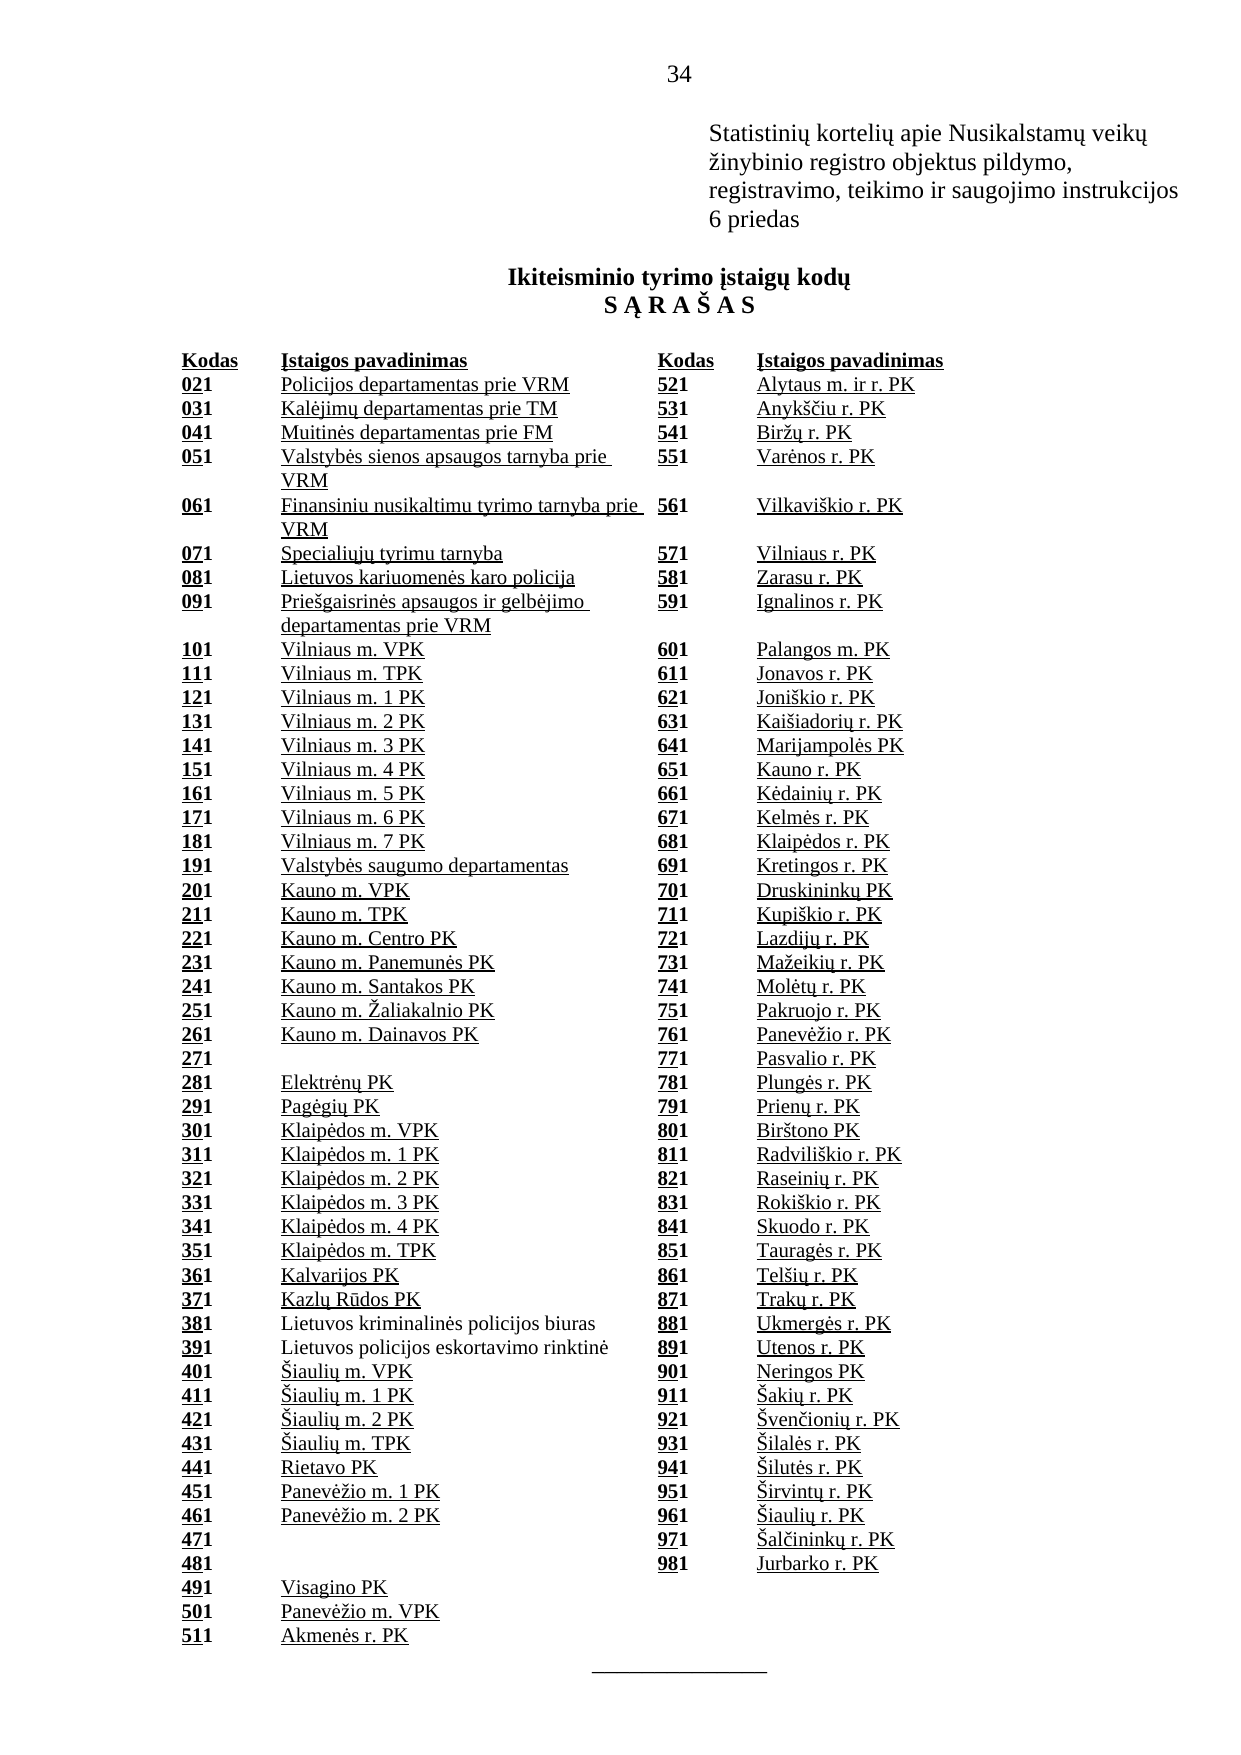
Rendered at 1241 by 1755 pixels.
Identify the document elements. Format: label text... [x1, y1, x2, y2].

table_cell 421 [177, 1407, 181, 1431]
table_cell 031 [272, 396, 276, 420]
table_cell 281 [177, 1070, 181, 1094]
text 6 priedas [177, 204, 1181, 233]
table_cell 271 [272, 1046, 276, 1070]
table_cell 401 [272, 1359, 276, 1383]
table_cell [748, 1624, 752, 1647]
table_cell Varėnos r. PK [752, 444, 1181, 492]
table_cell 471 [272, 1527, 276, 1551]
table_cell Ignalinos r. PK [752, 589, 1181, 637]
table_cell 021 [272, 372, 276, 396]
table_cell 891 [653, 1335, 657, 1359]
table_cell 171 [272, 805, 276, 829]
table_cell 741 [653, 974, 657, 998]
table_cell 331 [177, 1190, 181, 1214]
table_cell 301 [177, 1118, 181, 1142]
table_cell 911 [653, 1383, 657, 1407]
table_cell 251 [177, 998, 181, 1022]
table_cell 871 [748, 1287, 752, 1311]
table_cell 411 [177, 1383, 181, 1407]
table_cell 491 [272, 1575, 276, 1599]
table_cell 221 [272, 926, 276, 950]
table_cell 691 [748, 854, 752, 877]
table_cell 111 [272, 661, 276, 685]
table_cell 581 [748, 565, 752, 589]
table_cell 701 [653, 878, 657, 902]
table_cell 151 [177, 757, 181, 781]
table_cell 651 [653, 757, 657, 781]
table_cell 431 [272, 1431, 276, 1455]
table_cell [752, 1599, 756, 1623]
table_cell 521 [653, 372, 657, 396]
table_cell [649, 1046, 653, 1070]
table_cell 881 [653, 1311, 657, 1335]
table_cell 731 [653, 950, 657, 974]
table_cell 101 [272, 637, 276, 661]
table_cell 831 [748, 1190, 752, 1214]
table_cell [653, 1575, 657, 1599]
table_cell 261 [272, 1022, 276, 1046]
table_cell 921 [653, 1407, 657, 1431]
table_cell 021 [177, 372, 181, 396]
table_cell 351 [272, 1239, 276, 1262]
table_cell 291 [272, 1094, 276, 1118]
table_cell 871 [653, 1287, 657, 1311]
table_cell [649, 1527, 653, 1551]
table_cell 361 [272, 1263, 276, 1287]
table_cell 641 [748, 733, 752, 757]
table_cell 791 [748, 1094, 752, 1118]
table_cell 131 [272, 709, 276, 733]
table_cell 761 [653, 1022, 657, 1046]
table_cell 301 [272, 1118, 276, 1142]
table_cell 751 [748, 998, 752, 1022]
table_cell 751 [653, 998, 657, 1022]
text Ikiteisminio tyrimo įstaigų kodų [177, 262, 1181, 291]
table_cell 661 [653, 781, 657, 805]
table_cell 401 [177, 1359, 181, 1383]
table_cell 181 [177, 829, 181, 853]
table_cell 441 [272, 1455, 276, 1479]
table_cell 191 [177, 854, 181, 877]
table_cell 511 [272, 1624, 276, 1647]
table_cell 621 [748, 685, 752, 709]
table_cell 231 [272, 950, 276, 974]
table_cell 631 [653, 709, 657, 733]
table_cell 911 [748, 1383, 752, 1407]
table_cell 681 [653, 829, 657, 853]
table_cell 031 [177, 396, 181, 420]
table_cell 821 [653, 1166, 657, 1190]
table_cell [276, 1046, 281, 1070]
table_cell 451 [177, 1479, 181, 1503]
table_cell 831 [653, 1190, 657, 1214]
table_cell 701 [748, 878, 752, 902]
table_cell 901 [653, 1359, 657, 1383]
table_cell 651 [748, 757, 752, 781]
table_cell 151 [272, 757, 276, 781]
table_cell 481 [272, 1551, 276, 1575]
table_cell 351 [177, 1239, 181, 1262]
table_cell 611 [748, 661, 752, 685]
table_cell 331 [272, 1190, 276, 1214]
table_cell 241 [272, 974, 276, 998]
table_cell 931 [653, 1431, 657, 1455]
text SĄRAŠAS [177, 291, 1181, 319]
table_cell Vilkaviškio r. PK [752, 493, 1181, 541]
table_cell 681 [748, 829, 752, 853]
table_cell 821 [748, 1166, 752, 1190]
table_cell 411 [272, 1383, 276, 1407]
table_cell 881 [748, 1311, 752, 1335]
table_cell 231 [177, 950, 181, 974]
table_cell 541 [653, 420, 657, 444]
table_cell [752, 1624, 756, 1647]
table_cell 101 [177, 637, 181, 661]
table_cell 121 [272, 685, 276, 709]
table_cell 661 [748, 781, 752, 805]
table_cell 161 [272, 781, 276, 805]
table_cell 171 [177, 805, 181, 829]
table_cell 901 [748, 1359, 752, 1383]
table_cell 441 [177, 1455, 181, 1479]
table_cell 571 [653, 541, 657, 565]
table_cell 381 [177, 1311, 181, 1335]
table_cell 721 [653, 926, 657, 950]
table_cell 341 [272, 1214, 276, 1238]
text Statistinių kortelių apie Nusikalstamų veikų žinybinio registro objektus pildymo, [709, 118, 1181, 176]
table_cell 811 [748, 1142, 752, 1166]
table_cell 841 [653, 1214, 657, 1238]
table_cell 711 [653, 902, 657, 926]
table_cell 371 [177, 1287, 181, 1311]
table_cell 721 [748, 926, 752, 950]
table_cell 261 [177, 1022, 181, 1046]
table_cell [649, 1551, 653, 1575]
table_cell 581 [653, 565, 657, 589]
table_cell 381 [272, 1311, 276, 1335]
table_cell 671 [653, 805, 657, 829]
table_cell 421 [272, 1407, 276, 1431]
table_cell 711 [748, 902, 752, 926]
table_cell [752, 1575, 756, 1599]
table_cell 561 [653, 493, 752, 541]
table_cell 691 [653, 854, 657, 877]
table_cell 391 [177, 1335, 181, 1359]
table_cell [748, 1575, 752, 1599]
table_cell 271 [177, 1046, 181, 1070]
table_cell 571 [748, 541, 752, 565]
table_cell 121 [177, 685, 181, 709]
table_cell 981 [748, 1551, 752, 1575]
table_cell 801 [653, 1118, 657, 1142]
text registravimo, teikimo ir saugojimo instrukcijos [177, 176, 1181, 204]
table_cell 551 [653, 444, 752, 492]
table_cell 941 [653, 1455, 657, 1479]
table_cell 071 [177, 541, 181, 565]
table_cell 321 [272, 1166, 276, 1190]
table_cell [276, 1527, 281, 1551]
table_cell 141 [272, 733, 276, 757]
table_cell 141 [177, 733, 181, 757]
table_cell 071 [272, 541, 276, 565]
table_cell 241 [177, 974, 181, 998]
table_cell 891 [748, 1335, 752, 1359]
text ______________ [177, 1647, 1181, 1676]
table_cell 501 [272, 1599, 276, 1623]
table_cell 341 [177, 1214, 181, 1238]
table_cell 841 [748, 1214, 752, 1238]
table_cell 731 [748, 950, 752, 974]
table_cell 981 [653, 1551, 657, 1575]
table_cell 861 [748, 1263, 752, 1287]
table_cell 251 [272, 998, 276, 1022]
table_cell 531 [653, 396, 657, 420]
table_cell [1177, 1575, 1181, 1599]
table_cell 161 [177, 781, 181, 805]
table_cell [1177, 1624, 1181, 1647]
table_cell 861 [653, 1263, 657, 1287]
table_cell 041 [177, 420, 181, 444]
table_cell 131 [177, 709, 181, 733]
table_cell 791 [653, 1094, 657, 1118]
table_cell 281 [272, 1070, 276, 1094]
table_cell 851 [653, 1239, 657, 1262]
table_cell 081 [177, 565, 181, 589]
table_cell 601 [653, 637, 657, 661]
table_cell 471 [177, 1527, 181, 1551]
table_cell 921 [748, 1407, 752, 1431]
table_cell 311 [272, 1142, 276, 1166]
table_cell 671 [748, 805, 752, 829]
table_cell 461 [177, 1503, 181, 1527]
table_cell 211 [272, 902, 276, 926]
table_cell 521 [748, 372, 752, 396]
table_cell 761 [748, 1022, 752, 1046]
table_cell 961 [653, 1503, 657, 1527]
table_cell [653, 1624, 657, 1647]
table_cell 481 [177, 1551, 181, 1575]
table_cell 541 [748, 420, 752, 444]
table_cell [1177, 1599, 1181, 1623]
table_cell 201 [272, 878, 276, 902]
table_cell 181 [272, 829, 276, 853]
table_cell 591 [653, 589, 752, 637]
table_cell 221 [177, 926, 181, 950]
table_cell 971 [653, 1527, 657, 1551]
table_cell 391 [272, 1335, 276, 1359]
table_cell [748, 1599, 752, 1623]
table_cell 311 [177, 1142, 181, 1166]
table_cell 621 [653, 685, 657, 709]
table_cell 781 [748, 1070, 752, 1094]
table_cell [653, 1599, 657, 1623]
table_cell 851 [748, 1239, 752, 1262]
table_cell 081 [272, 565, 276, 589]
table_cell 361 [177, 1263, 181, 1287]
table_cell 201 [177, 878, 181, 902]
table_cell 811 [653, 1142, 657, 1166]
table_cell 431 [177, 1431, 181, 1455]
table_cell 601 [748, 637, 752, 661]
table_cell 961 [748, 1503, 752, 1527]
table_cell 041 [272, 420, 276, 444]
table_cell 511 [177, 1624, 181, 1647]
table_cell 211 [177, 902, 181, 926]
table_cell 641 [653, 733, 657, 757]
table_cell 371 [272, 1287, 276, 1311]
table_cell 771 [653, 1046, 657, 1070]
table_cell 461 [272, 1503, 276, 1527]
table_cell 291 [177, 1094, 181, 1118]
table_cell 491 [177, 1575, 181, 1599]
table_cell 111 [177, 661, 181, 685]
table_cell 631 [748, 709, 752, 733]
table_cell 741 [748, 974, 752, 998]
table_cell 801 [748, 1118, 752, 1142]
table_cell 531 [748, 396, 752, 420]
table_cell 091 [177, 589, 276, 637]
table_cell 941 [748, 1455, 752, 1479]
table_cell 191 [272, 854, 276, 877]
table_cell 931 [748, 1431, 752, 1455]
table_cell 971 [748, 1527, 752, 1551]
table_cell 501 [177, 1599, 181, 1623]
table_cell 451 [272, 1479, 276, 1503]
table_cell 321 [177, 1166, 181, 1190]
table_cell 611 [653, 661, 657, 685]
table_cell 951 [748, 1479, 752, 1503]
table_cell 771 [748, 1046, 752, 1070]
table_cell 061 [177, 493, 276, 541]
table_cell 951 [653, 1479, 657, 1503]
table_cell 051 [177, 444, 276, 492]
table_cell 781 [653, 1070, 657, 1094]
table_cell [276, 1551, 281, 1575]
